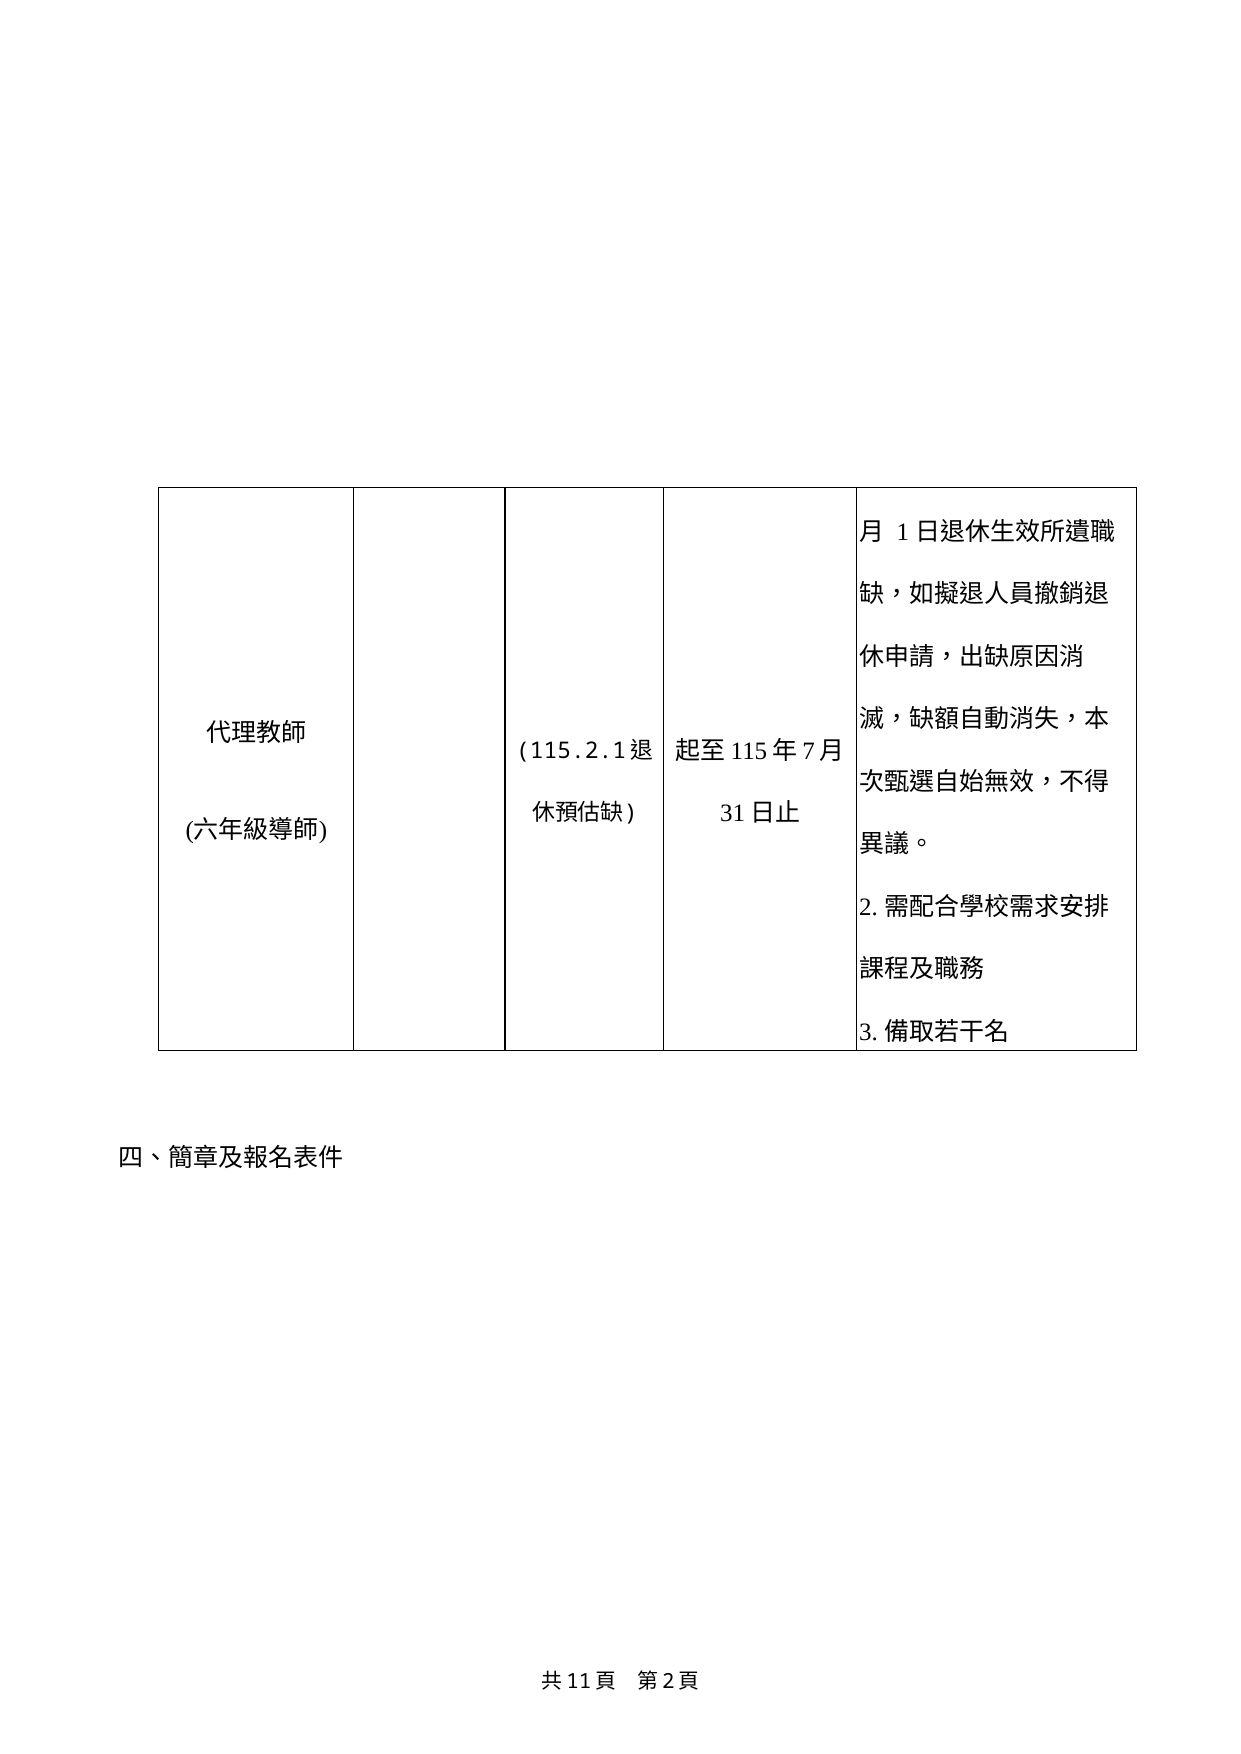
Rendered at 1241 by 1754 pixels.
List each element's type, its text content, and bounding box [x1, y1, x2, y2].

table_cell 代理教師 (六年級導師) [159, 488, 353, 1050]
text 四、簡章及報名表件 簡章及報名表件採一次公告分次招考方式辦理，114年12月12日至114年12月21日止，逕至本校網站（網址：https://klnes.tc.edu.tw/）、臺中市政府教育局網站（http://www.tc.edu.tw/）下載。本次甄選簡章為一次公告分次招考，倘前次招考甄選未通過或無人報名或甄選未足額，續辦下階段招考。如缺額補滿，則不再進行下階段招考。各階段甄選結果相關事宜，皆公告於本校及臺中市政府教育局網站。 [118, 1114, 1122, 1176]
table_cell 月 1 日退休生效所遺職缺，如擬退人員撤銷退休申請，出缺原因消滅，缺額自動消失，本次甄選自始無效，不得異議。 2. 需配合學校需求安排課程及職務 3. 備取若干名 [857, 488, 1136, 1050]
table_cell 起至115年7月31日止 [664, 488, 856, 1050]
table_cell [354, 488, 504, 1050]
table_cell (115.2.1退休預估缺) [506, 488, 663, 1050]
